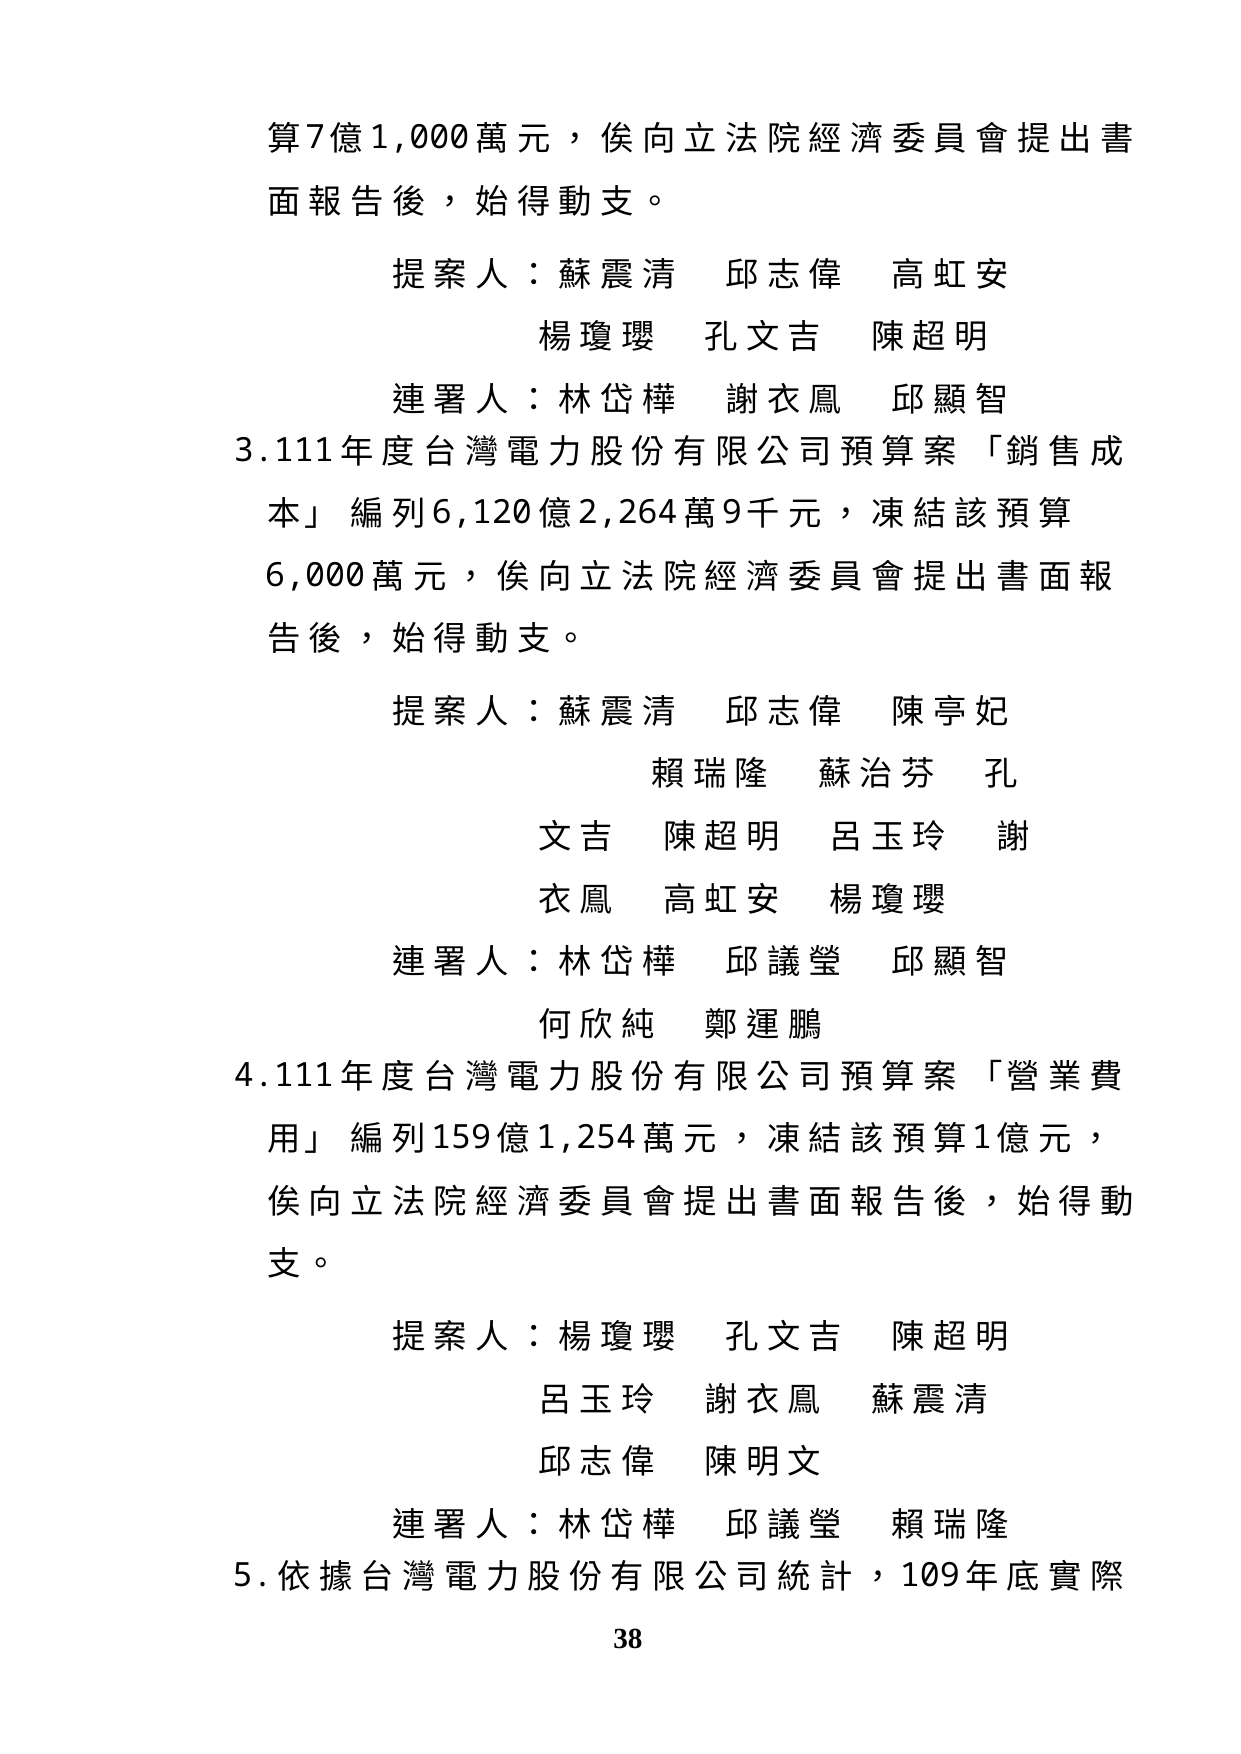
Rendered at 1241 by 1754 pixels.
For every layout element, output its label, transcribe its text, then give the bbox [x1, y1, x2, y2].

text 連署人：林岱樺 邱議瑩 賴瑞隆 [384, 1480, 1044, 1542]
text 3.111年度台灣電力股份有限公司預算案「銷售成本」編列6,120億2,264萬9千元，凍結該預算6,000萬元，俟向立法院經濟委員會提出書面報告後，始得動支。 [228, 417, 1148, 667]
text 5.依據台灣電力股份有限公司統計，109年底實際 [228, 1542, 1148, 1605]
text 提案人：蘇震清 邱志偉 高虹安 楊瓊瓔 孔文吉 陳超明 [384, 230, 1044, 355]
text 提案人：楊瓊瓔 孔文吉 陳超明 呂玉玲 謝衣鳯 蘇震清 邱志偉 陳明文 [384, 1292, 1044, 1480]
text 連署人：林岱樺 謝衣鳯 邱顯智 [384, 355, 1044, 417]
text 提案人：蘇震清 邱志偉 陳亭妃 賴瑞隆 蘇治芬 孔文吉 陳超明 呂玉玲 謝衣鳯 高虹安 楊瓊瓔 [384, 667, 1044, 917]
text 算7億1,000萬元，俟向立法院經濟委員會提出書面報告後，始得動支。 [228, 105, 1148, 230]
text 4.111年度台灣電力股份有限公司預算案「營業費用」編列159億1,254萬元，凍結該預算1億元，俟向立法院經濟委員會提出書面報告後，始得動支。 [228, 1042, 1148, 1292]
text 連署人：林岱樺 邱議瑩 邱顯智 何欣純 鄭運鵬 [384, 917, 1044, 1042]
